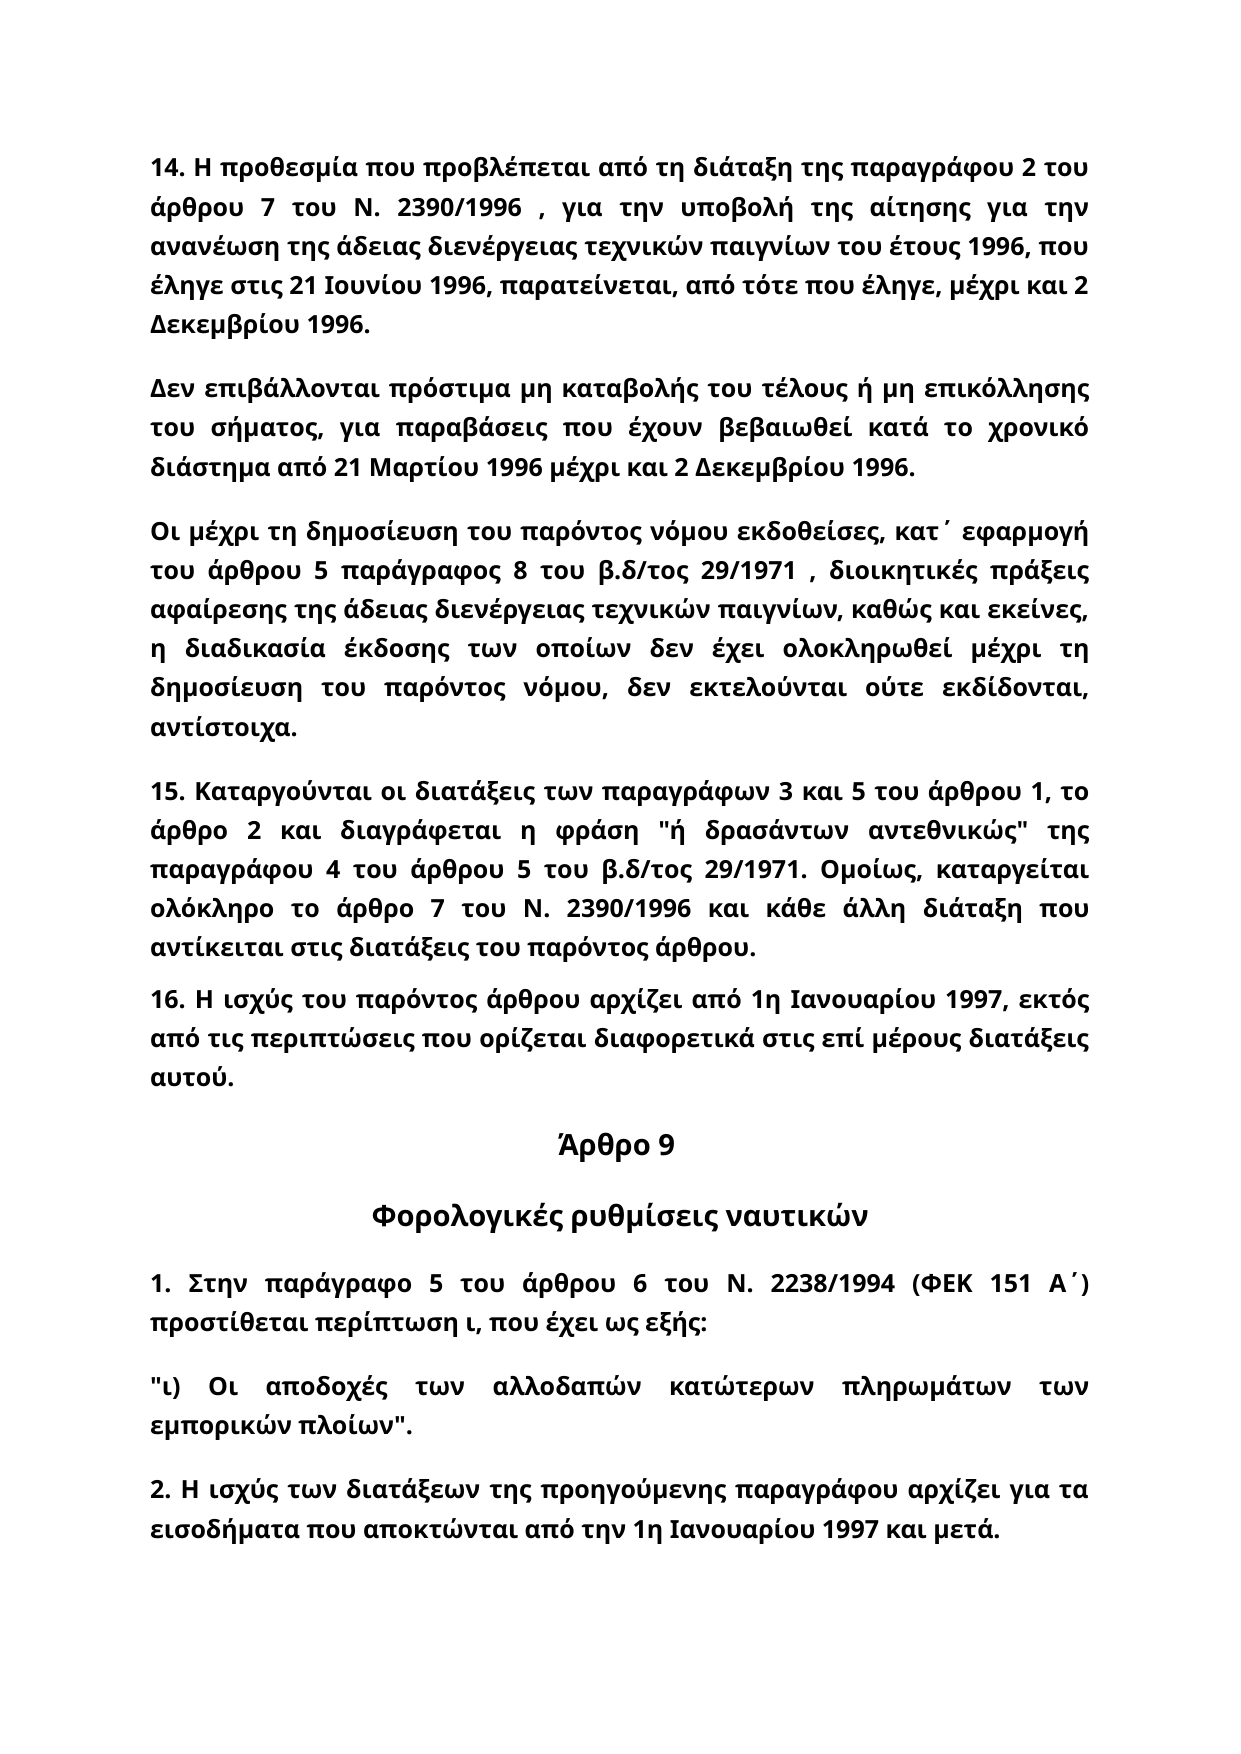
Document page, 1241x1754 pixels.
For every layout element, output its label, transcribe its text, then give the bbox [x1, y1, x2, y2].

text 2. Η ισχύς των διατάξεων της προηγούμενης παραγράφου αρχίζει για τα εισοδήματα που αποκτώνται από την 1η Ιανουαρίου 1997 και μετά. [150, 1472, 1090, 1545]
text Οι μέχρι τη δημοσίευση του παρόντος νόμου εκδοθείσες, κατ΄ εφαρμογή του άρθρου 5 παράγραφος 8 του β.δ/τος 29/1971 , διοικητικές πράξεις αφαίρεσης της άδειας διενέργειας τεχνικών παιγνίων, καθώς και εκείνες, η διαδικασία έκδοσης των οποίων δεν έχει ολοκληρωθεί μέχρι τη δημοσίευση του παρόντος νόμου, δεν εκτελούνται ούτε εκδίδονται, αντίστοιχα. [150, 513, 1090, 743]
subtitle Άρθρο 9 [150, 1124, 1090, 1164]
text 15. Καταργούνται οι διατάξεις των παραγράφων 3 και 5 του άρθρου 1, το άρθρο 2 και διαγράφεται η φράση "ή δρασάντων αντεθνικώς" της παραγράφου 4 του άρθρου 5 του β.δ/τος 29/1971. Ομοίως, καταργείται ολόκληρο το άρθρο 7 του Ν. 2390/1996 και κάθε άλλη διάταξη που αντίκειται στις διατάξεις του παρόντος άρθρου. [150, 773, 1090, 964]
text Δεν επιβάλλονται πρόστιμα μη καταβολής του τέλους ή μη επικόλλησης του σήματος, για παραβάσεις που έχουν βεβαιωθεί κατά το χρονικό διάστημα από 21 Μαρτίου 1996 μέχρι και 2 Δεκεμβρίου 1996. [150, 371, 1090, 483]
subtitle Φορολογικές ρυθμίσεις ναυτικών [150, 1195, 1090, 1234]
text 14. Η προθεσμία που προβλέπεται από τη διάταξη της παραγράφου 2 του άρθρου 7 του Ν. 2390/1996 , για την υποβολή της αίτησης για την ανανέωση της άδειας διενέργειας τεχνικών παιγνίων του έτους 1996, που έληγε στις 21 Ιουνίου 1996, παρατείνεται, από τότε που έληγε, μέχρι και 2 Δεκεμβρίου 1996. [150, 150, 1090, 341]
text "ι) Οι αποδοχές των αλλοδαπών κατώτερων πληρωμάτων των εμπορικών πλοίων". [150, 1369, 1090, 1442]
text 1. Στην παράγραφο 5 του άρθρου 6 του Ν. 2238/1994 (ΦΕΚ 151 Α΄) προστίθεται περίπτωση ι, που έχει ως εξής: [150, 1265, 1090, 1339]
text 16. Η ισχύς του παρόντος άρθρου αρχίζει από 1η Ιανουαρίου 1997, εκτός από τις περιπτώσεις που ορίζεται διαφορετικά στις επί μέρους διατάξεις αυτού. [150, 982, 1090, 1094]
